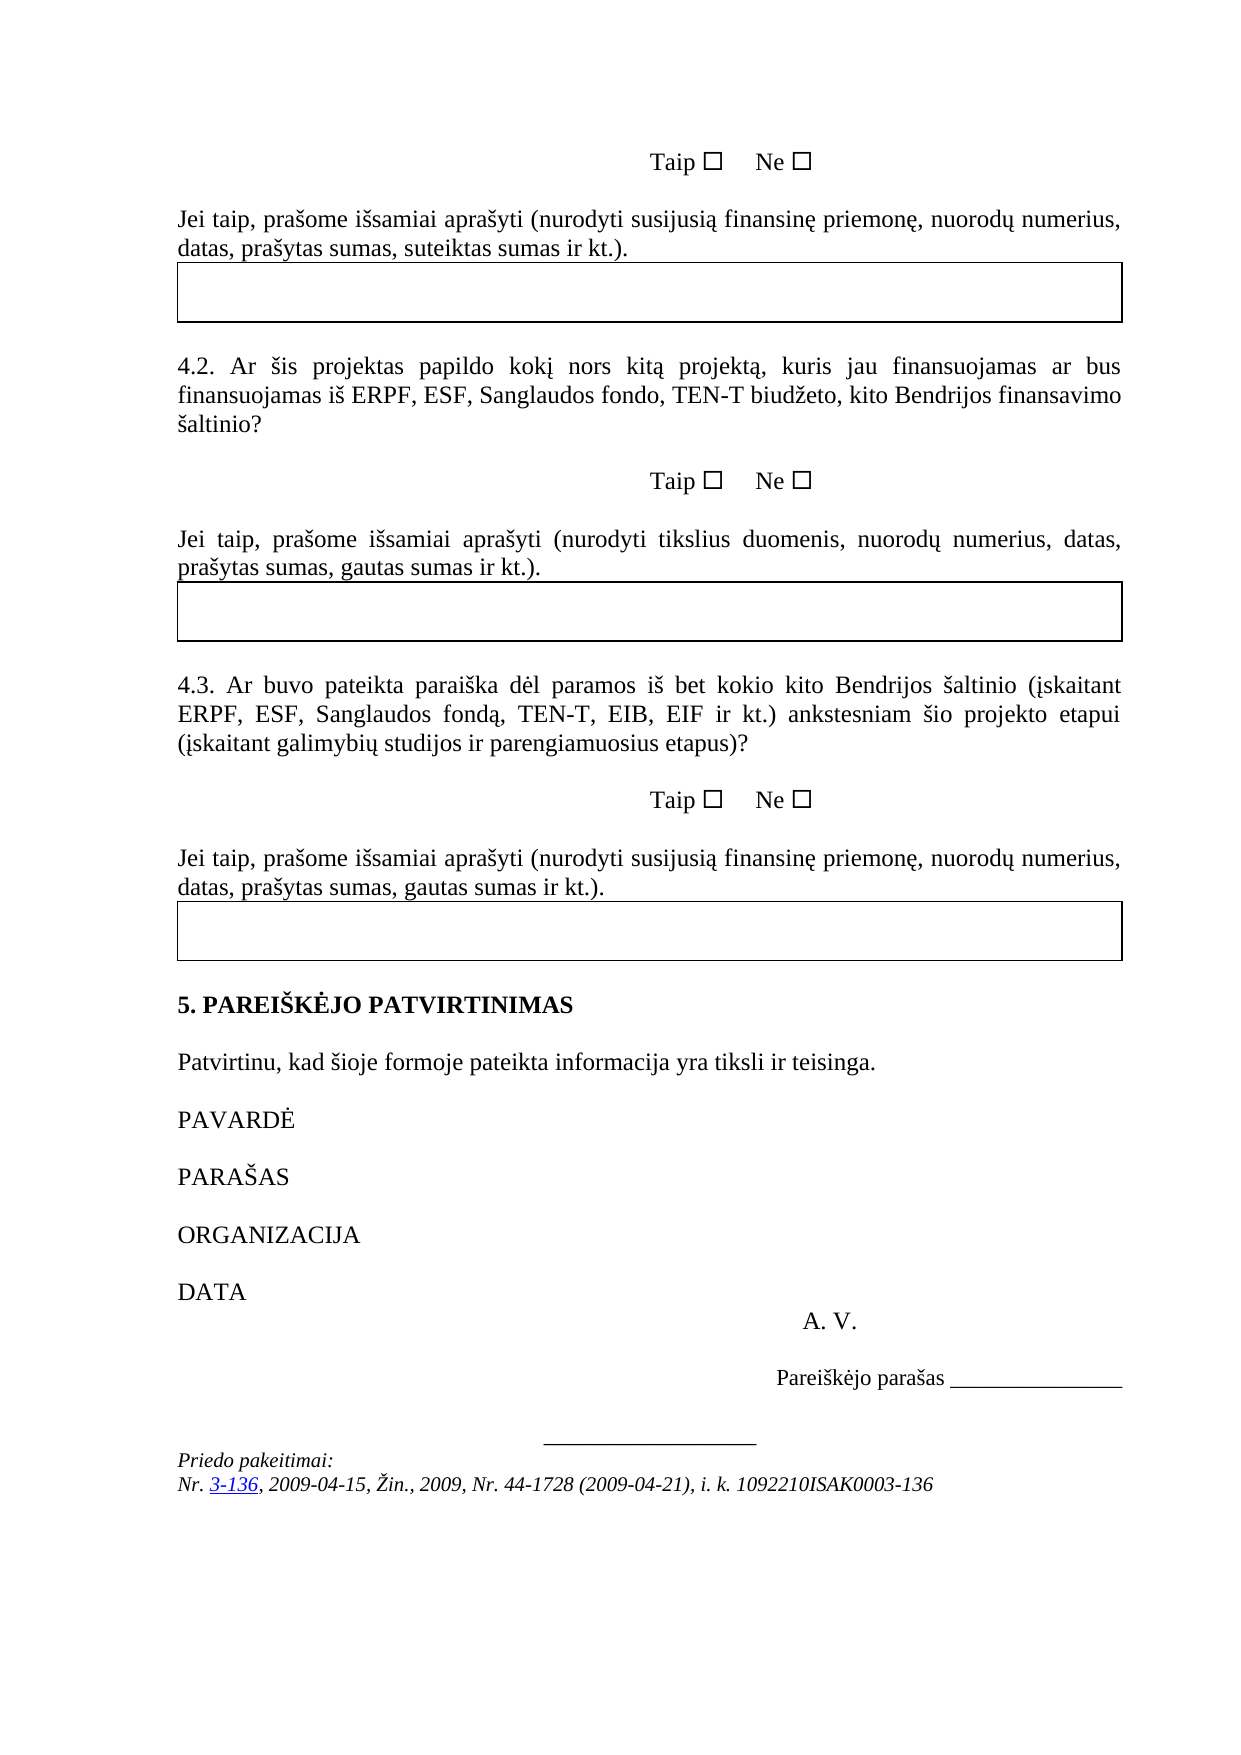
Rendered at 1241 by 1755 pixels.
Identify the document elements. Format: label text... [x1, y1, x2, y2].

text Taip [] Ne [] [649, 466, 1122, 495]
text Priedo pakeitimai: [177, 1448, 1122, 1472]
text Taip [] Ne [] [649, 147, 1122, 176]
text Jei taip, prašome išsamiai aprašyti (nurodyti susijusią finansinę priemonę, nuorodų numerius, datas, prašytas sumas, gautas sumas ir kt.). [177, 843, 1122, 901]
text Taip [] Ne [] [649, 786, 1122, 814]
text DATA [177, 1277, 1122, 1306]
text Jei taip, prašome išsamiai aprašyti (nurodyti tikslius duomenis, nuorodų numerius, datas, prašytas sumas, gautas sumas ir kt.). [177, 524, 1122, 581]
table_header [178, 583, 1121, 640]
table_header [178, 263, 1121, 321]
text 5. PAREIŠKĖJO PATVIRTINIMAS [177, 990, 1122, 1019]
text 4.3. Ar buvo pateikta paraiška dėl paramos iš bet kokio kito Bendrijos šaltinio (įskaitant ERPF, ESF, Sanglaudos fondą, TEN-T, EIB, EIF ir kt.) ankstesniam šio projekto etapui (įskaitant galimybių studijos ir parengiamuosius etapus)? [177, 671, 1122, 757]
text A. V. [802, 1306, 1122, 1335]
text PARAŠAS [177, 1162, 1122, 1191]
text Patvirtinu, kad šioje formoje pateikta informacija yra tiksli ir teisinga. [177, 1047, 1122, 1076]
text PAVARDĖ [177, 1105, 1122, 1134]
text ORGANIZACIJA [177, 1220, 1122, 1249]
text 4.2. Ar šis projektas papildo kokį nors kitą projektą, kuris jau finansuojamas ar bus finansuojamas iš ERPF, ESF, Sanglaudos fondo, TEN-T biudžeto, kito Bendrijos finansavimo šaltinio? [177, 351, 1122, 437]
text _________________ [177, 1419, 1122, 1448]
text Nr. 3-136, 2009-04-15, Žin., 2009, Nr. 44-1728 (2009-04-21), i. k. 1092210ISAK0003-136 [177, 1472, 1122, 1496]
text Jei taip, prašome išsamiai aprašyti (nurodyti susijusią finansinę priemonę, nuorodų numerius, datas, prašytas sumas, suteiktas sumas ir kt.). [177, 204, 1122, 262]
table_header [178, 902, 1121, 960]
text Pareiškėjo parašas _______________ [177, 1364, 1122, 1390]
